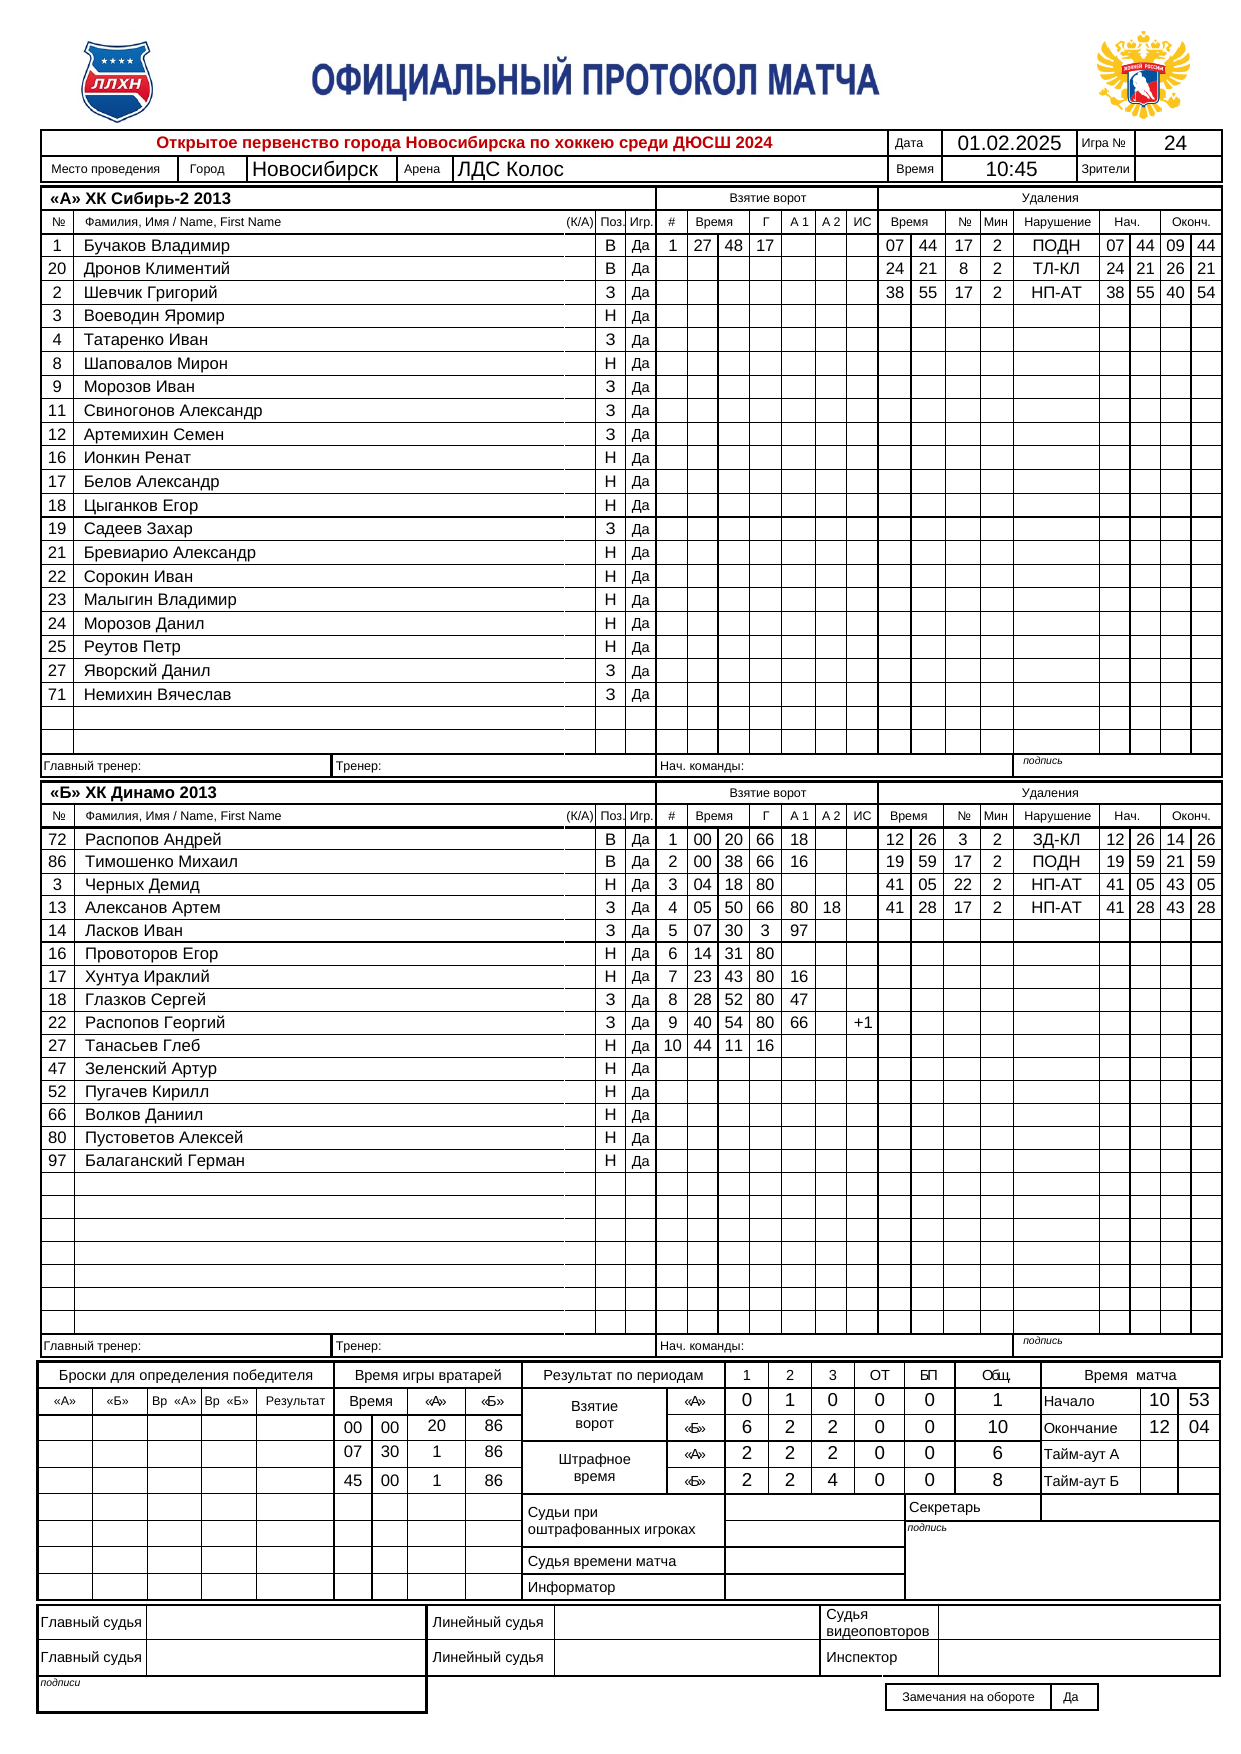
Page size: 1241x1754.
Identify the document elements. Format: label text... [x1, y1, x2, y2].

table_cell Тренер: [333, 1335, 655, 1356]
table_cell [688, 257, 717, 280]
table_cell [782, 376, 815, 398]
table_cell [257, 1416, 333, 1440]
table_cell 80 [750, 943, 781, 964]
table_cell [565, 1081, 595, 1103]
table_cell ПОДН [1014, 850, 1099, 872]
table_cell [946, 636, 980, 658]
table_cell [944, 1012, 980, 1033]
table_cell [1131, 920, 1160, 941]
table_cell [847, 1081, 877, 1103]
table_cell [1161, 920, 1190, 941]
table_cell 9 [657, 1012, 687, 1033]
table_cell [879, 446, 910, 469]
table_cell [1131, 659, 1160, 682]
table_cell [1161, 1196, 1190, 1218]
table_cell [750, 612, 781, 634]
table_cell [565, 1150, 595, 1172]
table_cell Шевчик Григорий [74, 281, 564, 303]
table_cell Время [879, 805, 943, 826]
table_cell 2 [42, 281, 73, 303]
table_cell [816, 659, 846, 682]
table_cell [879, 636, 910, 658]
table_cell [816, 328, 846, 351]
table_cell [750, 1104, 781, 1126]
table_cell [946, 612, 980, 634]
table_cell Время [335, 1389, 407, 1413]
table_cell [726, 1521, 904, 1546]
table_cell [847, 989, 877, 1011]
table_cell [1192, 1035, 1221, 1057]
table_cell [816, 1265, 846, 1287]
table_cell Да [626, 305, 655, 327]
table_cell [1014, 683, 1099, 706]
table_cell [944, 1196, 980, 1218]
table_cell Фамилия, Имя / Name, First Name [74, 211, 565, 233]
table_cell Судья видеоповторов [821, 1606, 938, 1639]
table_cell [565, 1058, 595, 1079]
table_header Результат по периодам [523, 1363, 724, 1387]
table_cell [1014, 1127, 1099, 1149]
table_cell [1131, 1035, 1160, 1057]
table_cell «Б» [93, 1389, 147, 1413]
table_header Взятие ворот [657, 783, 877, 803]
table_cell [39, 1416, 92, 1440]
table_cell [719, 541, 749, 564]
table_cell [1014, 1150, 1099, 1172]
table_cell [1100, 1288, 1129, 1310]
table_cell [816, 730, 846, 753]
table_cell [847, 376, 877, 398]
table_cell Н [596, 588, 625, 611]
table_header «А» ХК Сибирь-2 2013 [42, 188, 655, 209]
table_cell 41 [1100, 896, 1129, 918]
table_cell [782, 541, 815, 564]
table_cell [912, 730, 945, 753]
table_cell [847, 1058, 877, 1079]
table_cell Н [596, 1104, 625, 1126]
table_cell [565, 989, 595, 1011]
table_cell [719, 305, 749, 327]
table_cell Главный тренер: [42, 755, 330, 776]
table_cell 1 [408, 1441, 465, 1467]
table_cell 17 [42, 966, 74, 987]
table_cell [816, 1150, 846, 1172]
table_cell [1100, 305, 1129, 327]
table_cell [726, 1548, 904, 1573]
table_cell [1192, 707, 1221, 729]
table_cell [688, 588, 717, 611]
table_cell [565, 966, 595, 987]
table_cell Да [626, 612, 655, 634]
table_cell [912, 352, 945, 374]
table_cell [657, 423, 687, 445]
table_cell [912, 1058, 943, 1079]
table_cell [148, 1468, 201, 1493]
table_cell «А» [668, 1389, 724, 1413]
table_cell [1141, 1468, 1177, 1493]
table_cell [981, 1311, 1013, 1333]
table_cell Н [596, 446, 625, 469]
table_cell [912, 707, 945, 729]
table_cell Да [626, 588, 655, 611]
table_cell [719, 1265, 749, 1287]
table_cell [1014, 943, 1099, 964]
table_cell [816, 588, 846, 611]
table_cell [565, 352, 595, 374]
table_cell З [596, 376, 625, 398]
table_cell 19 [42, 518, 73, 540]
table_cell [1192, 1288, 1221, 1310]
table_cell [626, 1288, 655, 1310]
table_cell 8 [42, 352, 73, 374]
table_cell [879, 1012, 910, 1033]
table_cell [981, 636, 1013, 658]
table_cell [816, 235, 846, 256]
table_cell [816, 1127, 846, 1149]
table_header Удаления [879, 783, 1221, 803]
table_cell 17 [944, 896, 980, 918]
table_cell [1161, 1058, 1190, 1079]
table_cell [688, 730, 717, 753]
table_cell [657, 281, 687, 303]
table_cell Поз. [596, 805, 625, 826]
table_cell [657, 1058, 687, 1079]
table_cell [1100, 1035, 1129, 1057]
table_cell [847, 541, 877, 564]
table_cell [1192, 730, 1221, 753]
table_cell Хунтуа Ираклий [75, 966, 564, 987]
table_cell 16 [782, 850, 815, 872]
table_cell [719, 565, 749, 587]
table_cell [719, 1058, 749, 1079]
table_cell [1192, 612, 1221, 634]
table_cell [719, 1150, 749, 1172]
table_cell [1192, 305, 1221, 327]
table_cell З [596, 281, 625, 303]
table_cell [1014, 565, 1099, 587]
table_cell Время [688, 805, 749, 826]
table_cell № [42, 211, 73, 233]
table_cell 2 [812, 1415, 854, 1440]
table_cell [596, 1288, 625, 1310]
table_cell [719, 612, 749, 634]
table_cell [75, 1196, 564, 1218]
table_cell [466, 1547, 521, 1573]
table_cell [1192, 588, 1221, 611]
table_cell [373, 1494, 407, 1520]
table_cell [944, 1242, 980, 1264]
table_cell [1161, 1288, 1190, 1310]
table_cell [981, 612, 1013, 634]
table_cell [688, 1081, 717, 1103]
table_cell 22 [42, 1012, 74, 1033]
table_cell [1131, 1012, 1160, 1033]
table_cell Да [626, 399, 655, 422]
table_cell 26 [912, 829, 943, 849]
table_cell 12 [42, 423, 73, 445]
table_cell [912, 399, 945, 422]
table_header «Б» ХК Динамо 2013 [42, 783, 655, 803]
table_cell [688, 446, 717, 469]
table_cell [912, 920, 943, 941]
table_cell Взятие ворот [523, 1389, 666, 1440]
table_cell [981, 943, 1013, 964]
table_cell [782, 683, 815, 706]
table_cell [912, 1242, 943, 1264]
table_cell [688, 1196, 717, 1218]
table_cell [782, 1127, 815, 1149]
table_cell [1100, 966, 1129, 987]
table_cell [816, 1311, 846, 1333]
table_cell Да [626, 1150, 655, 1172]
table_header 1 [726, 1363, 768, 1387]
table_cell Да [626, 1058, 655, 1079]
table_cell [879, 1081, 910, 1103]
table_header Удаления [879, 188, 1221, 209]
table_cell [657, 470, 687, 493]
table_cell 3 [657, 874, 687, 895]
table_cell [750, 470, 781, 493]
table_cell Тайм-аут А [1042, 1441, 1140, 1467]
table_cell [750, 1127, 781, 1149]
table_cell [688, 352, 717, 374]
table_cell 21 [1161, 850, 1190, 872]
table_cell 38 [879, 281, 910, 303]
table_cell 05 [1131, 874, 1160, 895]
table_header Замечания на обороте [887, 1685, 1050, 1709]
table_cell [1014, 707, 1099, 729]
table_cell [847, 1288, 877, 1310]
table_cell 27 [688, 235, 717, 256]
table_cell [565, 707, 595, 729]
table_cell [719, 446, 749, 469]
table_cell 21 [912, 257, 945, 280]
table_cell З [596, 683, 625, 706]
table_cell [912, 328, 945, 351]
table_cell [1161, 943, 1190, 964]
table_cell [148, 1441, 201, 1467]
table_cell [565, 446, 595, 469]
table_header 2 [769, 1363, 811, 1387]
table_cell 14 [688, 943, 717, 964]
table_cell [42, 1265, 74, 1287]
table_cell Оконч. [1161, 805, 1221, 826]
table_cell [257, 1521, 333, 1546]
table_cell [719, 1311, 749, 1333]
table_cell В [596, 257, 625, 280]
table_cell [1192, 1196, 1221, 1218]
table_cell [816, 850, 846, 872]
table_cell [750, 352, 781, 374]
table_cell [782, 1150, 815, 1172]
table_cell Нач. команды: [657, 755, 1012, 776]
table_cell [147, 1640, 425, 1675]
table_cell 2 [657, 850, 687, 872]
table_cell [816, 707, 846, 729]
table_cell 1 [769, 1389, 811, 1413]
table_cell [1161, 1035, 1190, 1057]
table_cell Н [596, 352, 625, 374]
table_cell [879, 470, 910, 493]
table_cell [1131, 683, 1160, 706]
table_cell [981, 1035, 1013, 1057]
table_cell 00 [688, 850, 717, 872]
table_cell [93, 1494, 147, 1520]
table_cell (К/А) [565, 211, 595, 233]
table_cell 2 [981, 874, 1013, 895]
table_cell [981, 399, 1013, 422]
table_cell [565, 1288, 595, 1310]
table_cell А 1 [782, 805, 815, 826]
table_cell [944, 1081, 980, 1103]
table_cell [1014, 1035, 1099, 1057]
table_cell 2 [726, 1442, 768, 1467]
table_cell [555, 1606, 819, 1639]
table_cell [596, 1219, 625, 1241]
table_cell 53 [1179, 1389, 1219, 1413]
table_cell [782, 1265, 815, 1287]
table_cell [1100, 1058, 1129, 1079]
table_cell 09 [1161, 235, 1190, 256]
table_cell [879, 1173, 910, 1195]
table_cell [981, 470, 1013, 493]
table_cell [1100, 1127, 1129, 1149]
table_cell [1131, 1127, 1160, 1149]
table_cell [719, 683, 749, 706]
table_cell [1014, 446, 1099, 469]
table_cell Инспектор [821, 1640, 938, 1675]
table_cell [719, 1196, 749, 1218]
table_header Броски для определения победителя [39, 1363, 333, 1387]
table_cell [75, 1311, 564, 1333]
table_cell 2 [769, 1468, 811, 1493]
table_cell [1192, 989, 1221, 1011]
table_cell [719, 1127, 749, 1149]
table_cell Нач. [1100, 211, 1160, 233]
table_cell 8 [946, 257, 980, 280]
table_cell Да [626, 1081, 655, 1103]
table_cell [1100, 707, 1129, 729]
table_cell [1100, 989, 1129, 1011]
table_cell Вр «А» [148, 1389, 201, 1413]
table_cell [719, 281, 749, 303]
table_cell [1161, 376, 1190, 398]
table_cell [981, 518, 1013, 540]
table_cell «А» [408, 1389, 465, 1413]
table_cell [981, 1012, 1013, 1033]
table_cell [879, 1219, 910, 1241]
table_cell [847, 1265, 877, 1287]
table_cell [782, 612, 815, 634]
table_cell [719, 659, 749, 682]
table_cell [981, 1127, 1013, 1149]
table_cell [946, 683, 980, 706]
table_cell [565, 565, 595, 587]
table_cell [750, 541, 781, 564]
table_cell [912, 588, 945, 611]
table_cell 28 [1131, 896, 1160, 918]
table_cell 20 [408, 1416, 465, 1440]
table_cell Н [596, 1081, 625, 1103]
table_cell [816, 989, 846, 1011]
table_cell [1100, 612, 1129, 634]
table_cell [565, 920, 595, 941]
table_cell [879, 707, 910, 729]
table_cell [626, 1219, 655, 1241]
table_cell 20 [42, 257, 73, 280]
table_cell 04 [688, 874, 717, 895]
table_cell 41 [1100, 874, 1129, 895]
table_cell 86 [42, 850, 74, 872]
table_cell [912, 1196, 943, 1218]
table_cell 47 [782, 989, 815, 1011]
table_cell [879, 612, 910, 634]
table_cell З [596, 423, 625, 445]
table_cell [750, 376, 781, 398]
table_cell [879, 1242, 910, 1264]
table_cell [750, 281, 781, 303]
table_cell 24 [42, 612, 73, 634]
table_cell [782, 235, 815, 256]
table_cell Да [626, 1012, 655, 1033]
table_cell [1161, 1012, 1190, 1033]
table_cell [565, 494, 595, 516]
table_cell [981, 423, 1013, 445]
table_cell [1192, 446, 1221, 469]
table_cell [257, 1494, 333, 1520]
table_cell Да [626, 1127, 655, 1149]
table_cell [981, 966, 1013, 987]
table_cell [816, 494, 846, 516]
table_cell [816, 1081, 846, 1103]
table_cell [75, 1219, 564, 1241]
table_cell [1014, 1104, 1099, 1126]
table_cell [1131, 966, 1160, 987]
table_cell [847, 966, 877, 987]
table_cell [847, 1196, 877, 1218]
table_cell 2 [981, 281, 1013, 303]
table_cell Ласков Иван [75, 920, 564, 941]
table_cell Н [596, 874, 625, 895]
table_cell [879, 730, 910, 753]
table_cell Да [626, 328, 655, 351]
table_cell [1131, 1219, 1160, 1241]
table_cell [1192, 683, 1221, 706]
table_cell [981, 494, 1013, 516]
table_cell [912, 305, 945, 327]
table_cell [750, 1265, 781, 1287]
table_cell [750, 305, 781, 327]
table_cell [981, 920, 1013, 941]
table_cell [883, 1677, 1220, 1681]
table_cell 4 [657, 896, 687, 918]
table_cell 17 [946, 235, 980, 256]
table_cell 54 [719, 1012, 749, 1033]
table_cell Результат [257, 1389, 333, 1413]
table_cell [688, 1265, 717, 1287]
table_cell [1042, 1495, 1219, 1520]
table_cell [750, 707, 781, 729]
table_cell [596, 730, 625, 753]
table_cell 26 [1192, 829, 1221, 849]
table_cell [750, 1288, 781, 1310]
table_cell [688, 470, 717, 493]
table_cell [1014, 989, 1099, 1011]
table_cell Секретарь [906, 1495, 1040, 1520]
table_cell [688, 1150, 717, 1172]
table_cell [565, 1104, 595, 1126]
table_cell [1161, 446, 1190, 469]
table_cell [1014, 1012, 1099, 1033]
table_cell [782, 707, 815, 729]
table_cell Распопов Георгий [75, 1012, 564, 1033]
table_cell [939, 1606, 1219, 1639]
table_cell Новосибирск [248, 157, 396, 181]
table_cell 16 [782, 966, 815, 987]
table_cell Тайм-аут Б [1042, 1468, 1140, 1493]
table_cell [879, 1150, 910, 1172]
table_cell Мин [981, 211, 1013, 233]
table_cell [719, 707, 749, 729]
table_cell Главный тренер: [42, 1335, 330, 1356]
table_cell [981, 565, 1013, 587]
table_cell [816, 683, 846, 706]
table_cell [719, 423, 749, 445]
table_cell 12 [879, 829, 910, 849]
table_cell 71 [42, 683, 73, 706]
table_cell [847, 659, 877, 682]
table_cell [750, 494, 781, 516]
table_cell [657, 1173, 687, 1195]
table_cell [816, 257, 846, 280]
table_cell [688, 423, 717, 445]
table_cell Н [596, 541, 625, 564]
table_cell [912, 1150, 943, 1172]
table_cell 52 [719, 989, 749, 1011]
table_cell [1192, 966, 1221, 987]
table_cell [816, 541, 846, 564]
table_cell [1100, 1311, 1129, 1333]
table_cell [912, 376, 945, 398]
table_cell [1014, 541, 1099, 564]
table_cell [93, 1547, 147, 1573]
table_cell [946, 494, 980, 516]
table_cell 10:45 [943, 157, 1076, 181]
table_cell [657, 1242, 687, 1264]
table_cell [565, 423, 595, 445]
table_cell Да [626, 874, 655, 895]
table_cell 41 [879, 896, 910, 918]
table_cell [1192, 1242, 1221, 1264]
table_cell Яворский Данил [74, 659, 564, 682]
table_cell 0 [855, 1415, 904, 1440]
table_cell +1 [847, 1012, 877, 1033]
table_cell подпись [1014, 1335, 1221, 1356]
table_cell [750, 636, 781, 658]
table_cell [1014, 518, 1099, 540]
table_cell [981, 1219, 1013, 1241]
table_header Игра № [1078, 131, 1134, 155]
table_cell [879, 1196, 910, 1218]
table_cell «Б» [668, 1415, 724, 1440]
table_cell [657, 612, 687, 634]
table_cell [750, 1081, 781, 1103]
table_cell [657, 588, 687, 611]
table_cell [847, 1150, 877, 1172]
table_cell [1131, 1196, 1160, 1218]
table_cell З [596, 920, 625, 941]
table_cell 16 [750, 1035, 781, 1057]
table_cell 17 [946, 281, 980, 303]
table_cell [1014, 494, 1099, 516]
table_cell [750, 446, 781, 469]
table_cell Н [596, 966, 625, 987]
table_cell [1131, 1173, 1160, 1195]
table_cell [879, 1058, 910, 1079]
table_cell Да [626, 636, 655, 658]
table_cell [750, 257, 781, 280]
table_cell Да [626, 896, 655, 918]
table_cell Нарушение [1014, 211, 1099, 233]
table_cell [1014, 612, 1099, 634]
table_cell 21 [1131, 257, 1160, 280]
table_cell 6 [726, 1415, 768, 1440]
table_cell [782, 1219, 815, 1241]
table_cell [1131, 470, 1160, 493]
table_cell № [944, 805, 980, 826]
table_cell Да [626, 989, 655, 1011]
table_cell З [596, 896, 625, 918]
table_cell [719, 1242, 749, 1264]
table_cell 1 [956, 1389, 1040, 1413]
table_cell ПОДН [1014, 235, 1099, 256]
table_cell 45 [335, 1468, 371, 1493]
table_cell [847, 920, 877, 941]
table_cell Свиногонов Александр [74, 399, 564, 422]
table_cell [688, 1219, 717, 1241]
table_cell [565, 281, 595, 303]
table_cell [1014, 305, 1099, 327]
table_cell 7 [657, 966, 687, 987]
table_cell [1100, 541, 1129, 564]
table_cell [782, 874, 815, 895]
table_cell Начало [1042, 1389, 1140, 1413]
table_cell [657, 1127, 687, 1149]
table_cell 38 [1100, 281, 1129, 303]
table_cell Да [626, 829, 655, 849]
table_cell [202, 1468, 256, 1493]
table_cell 14 [1161, 829, 1190, 849]
table_cell [981, 683, 1013, 706]
table_cell Н [596, 612, 625, 634]
table_cell 2 [769, 1415, 811, 1440]
table_cell [1131, 588, 1160, 611]
table_cell Н [596, 494, 625, 516]
table_cell [1131, 352, 1160, 374]
table_cell [596, 1196, 625, 1218]
table_cell Нач. [1100, 805, 1160, 826]
table_cell [782, 1081, 815, 1103]
table_cell 3 [944, 829, 980, 849]
table_cell [816, 1058, 846, 1079]
table_cell [148, 1416, 201, 1440]
table_cell [981, 541, 1013, 564]
table_cell [688, 565, 717, 587]
table_cell [719, 376, 749, 398]
table_cell [719, 494, 749, 516]
table_cell Да [626, 446, 655, 469]
table_cell [750, 659, 781, 682]
table_cell [750, 1219, 781, 1241]
table_cell [981, 328, 1013, 351]
table_cell 80 [782, 896, 815, 918]
table_cell 3 [42, 305, 73, 327]
table_cell [657, 1104, 687, 1126]
table_cell [1100, 423, 1129, 445]
table_cell [782, 257, 815, 280]
table_cell А 2 [816, 211, 846, 233]
table_cell [1192, 470, 1221, 493]
table_cell [148, 1574, 201, 1599]
table_cell 11 [719, 1035, 749, 1057]
table_cell 00 [688, 829, 717, 849]
table_cell 07 [335, 1441, 371, 1467]
table_cell 44 [688, 1035, 717, 1057]
table_cell Реутов Петр [74, 636, 564, 658]
table_cell [946, 565, 980, 587]
table_cell # [657, 805, 687, 826]
table_cell [912, 612, 945, 634]
table_cell Город [179, 157, 246, 181]
table_cell [1161, 1127, 1190, 1149]
table_cell [912, 1104, 943, 1126]
table_cell Зрители [1078, 157, 1134, 181]
table_cell [879, 920, 910, 941]
table_cell [1131, 494, 1160, 516]
table_cell ЗД-КЛ [1014, 829, 1099, 849]
table_cell «А» [39, 1389, 92, 1413]
table_cell Да [626, 376, 655, 398]
table_cell 0 [905, 1389, 954, 1413]
table_cell [847, 565, 877, 587]
table_cell [944, 1104, 980, 1126]
table_cell [750, 565, 781, 587]
table_cell 1 [657, 235, 687, 256]
table_cell [1192, 943, 1221, 964]
table_cell 0 [812, 1389, 854, 1413]
table_cell 0 [905, 1468, 954, 1493]
table_cell [912, 1311, 943, 1333]
table_cell [1100, 352, 1129, 374]
table_cell [847, 874, 877, 895]
table_cell [565, 399, 595, 422]
table_cell [879, 494, 910, 516]
table_cell А 1 [782, 211, 815, 233]
table_cell [1100, 470, 1129, 493]
table_cell 11 [42, 399, 73, 422]
table_cell [202, 1441, 256, 1467]
table_cell [335, 1521, 371, 1546]
table_cell [879, 565, 910, 587]
table_cell 54 [1192, 281, 1221, 303]
table_cell [75, 1242, 564, 1264]
table_cell Зеленский Артур [75, 1058, 564, 1079]
table_cell [657, 328, 687, 351]
table_cell [782, 1196, 815, 1218]
table_cell 30 [719, 920, 749, 941]
table_cell [1100, 1173, 1129, 1195]
table_cell 18 [782, 829, 815, 849]
table_cell [39, 1574, 92, 1599]
table_cell 30 [373, 1441, 407, 1467]
table_cell [657, 1219, 687, 1241]
table_cell [1192, 376, 1221, 398]
table_cell 59 [1131, 850, 1160, 872]
table_cell 40 [688, 1012, 717, 1033]
table_cell 80 [750, 966, 781, 987]
table_cell 05 [688, 896, 717, 918]
table_cell [847, 470, 877, 493]
table_cell 43 [1161, 896, 1190, 918]
table_cell Н [596, 1150, 625, 1172]
table_cell [565, 1196, 595, 1218]
table_cell [782, 305, 815, 327]
table_cell [565, 470, 595, 493]
table_cell [257, 1468, 333, 1493]
table_cell [596, 1242, 625, 1264]
table_cell 2 [981, 850, 1013, 872]
table_cell [555, 1640, 819, 1675]
table_cell [816, 1242, 846, 1264]
table_cell [147, 1606, 425, 1639]
table_cell НП-АТ [1014, 281, 1099, 303]
table_cell [782, 399, 815, 422]
table_cell [912, 518, 945, 540]
table_cell [1192, 1219, 1221, 1241]
table_cell Провоторов Егор [75, 943, 564, 964]
table_cell [1014, 399, 1099, 422]
table_cell 21 [42, 541, 73, 564]
table_cell [879, 518, 910, 540]
table_cell Балаганский Герман [75, 1150, 564, 1172]
table_cell «Б » [466, 1389, 521, 1413]
table_cell [202, 1494, 256, 1520]
table_header Дата [889, 131, 941, 155]
table_cell [1192, 1311, 1221, 1333]
table_cell [688, 376, 717, 398]
table_cell [42, 1196, 74, 1218]
table_cell [782, 1104, 815, 1126]
table_cell [782, 588, 815, 611]
table_cell З [596, 518, 625, 540]
table_cell [750, 518, 781, 540]
table_cell [939, 1640, 1219, 1675]
table_cell 2 [769, 1442, 811, 1467]
table_cell [847, 1311, 877, 1333]
table_cell [688, 1311, 717, 1333]
table_cell [946, 588, 980, 611]
table_cell 2 [981, 829, 1013, 849]
table_cell [1179, 1441, 1219, 1467]
table_cell Дронов Климентий [74, 257, 564, 280]
table_cell [42, 1288, 74, 1310]
table_cell 66 [750, 829, 781, 849]
table_cell [565, 1035, 595, 1057]
table_cell [408, 1521, 465, 1546]
table_cell [782, 636, 815, 658]
table_cell 6 [657, 943, 687, 964]
table_cell 10 [956, 1415, 1040, 1440]
table_cell [816, 399, 846, 422]
table_cell [726, 1495, 904, 1520]
table_cell 50 [719, 896, 749, 918]
table_cell [847, 1035, 877, 1057]
table_cell 86 [466, 1441, 521, 1467]
table_cell [1100, 1242, 1129, 1264]
table_cell [1192, 423, 1221, 445]
table_cell подписи [39, 1677, 425, 1711]
table_cell [912, 659, 945, 682]
table_cell [1192, 636, 1221, 658]
table_cell [1014, 1196, 1099, 1218]
table_cell Тренер: [333, 755, 655, 776]
table_cell [981, 707, 1013, 729]
table_cell Да [626, 281, 655, 303]
table_cell [1161, 1311, 1190, 1333]
table_cell [657, 446, 687, 469]
table_cell [912, 1265, 943, 1287]
table_cell 1 [657, 829, 687, 849]
table_cell [719, 636, 749, 658]
table_cell [1192, 1104, 1221, 1126]
table_cell [1100, 636, 1129, 658]
table_cell 4 [812, 1468, 854, 1493]
table_cell [816, 1196, 846, 1218]
table_cell [42, 1173, 74, 1195]
table_cell 04 [1179, 1415, 1219, 1440]
table_cell 16 [42, 446, 73, 469]
table_cell [782, 352, 815, 374]
table_cell 2 [981, 896, 1013, 918]
table_cell [1100, 920, 1129, 941]
table_cell 17 [750, 235, 781, 256]
table_cell 20 [719, 829, 749, 849]
table_cell [816, 446, 846, 469]
table_cell [1100, 943, 1129, 964]
table_cell [782, 470, 815, 493]
table_cell [782, 1242, 815, 1264]
table_cell [879, 943, 910, 964]
table_cell [879, 683, 910, 706]
table_cell Н [596, 943, 625, 964]
table_cell [565, 376, 595, 398]
table_cell [879, 1127, 910, 1149]
table_cell [946, 423, 980, 445]
table_cell Арена [398, 157, 452, 181]
table_cell [657, 1288, 687, 1310]
table_cell [202, 1521, 256, 1546]
table_cell [912, 683, 945, 706]
table_cell [596, 1311, 625, 1333]
table_cell [750, 683, 781, 706]
table_cell 5 [657, 920, 687, 941]
table_cell [1161, 470, 1190, 493]
table_cell Время [889, 157, 941, 181]
table_cell [946, 305, 980, 327]
table_cell Бучаков Владимир [74, 235, 564, 256]
table_cell Фамилия, Имя / Name, First Name [75, 805, 565, 826]
table_cell Место проведения [42, 157, 177, 181]
table_cell [688, 494, 717, 516]
table_cell [816, 920, 846, 941]
table_cell 17 [944, 850, 980, 872]
table_cell [565, 1219, 595, 1241]
table_cell [466, 1521, 521, 1546]
table_cell [1161, 518, 1190, 540]
table_cell Танасьев Глеб [75, 1035, 564, 1057]
table_cell [847, 1242, 877, 1264]
table_cell В [596, 850, 625, 872]
table_cell [42, 1242, 74, 1264]
table_cell [981, 989, 1013, 1011]
table_cell [688, 1058, 717, 1079]
table_cell [565, 943, 595, 964]
table_cell [719, 399, 749, 422]
table_cell [688, 1104, 717, 1126]
table_cell 97 [782, 920, 815, 941]
table_header 01.02.2025 [943, 131, 1076, 155]
table_cell [1100, 1196, 1129, 1218]
table_cell [879, 376, 910, 398]
table_cell [879, 328, 910, 351]
table_cell З [596, 1012, 625, 1033]
table_cell [879, 1288, 910, 1310]
table_cell [1014, 1265, 1099, 1287]
table_cell [1131, 328, 1160, 351]
table_cell [1161, 730, 1190, 753]
table_cell [981, 1173, 1013, 1195]
table_cell [847, 494, 877, 516]
table_cell [1100, 518, 1129, 540]
table_cell [1014, 920, 1099, 941]
table_cell 18 [816, 896, 846, 918]
table_cell [879, 966, 910, 987]
table_cell Оконч. [1161, 211, 1221, 233]
table_cell [1136, 157, 1221, 181]
table_cell [1100, 376, 1129, 398]
table_cell [657, 518, 687, 540]
table_cell [1131, 1288, 1160, 1310]
table_cell [816, 565, 846, 587]
table_cell 12 [1141, 1415, 1177, 1440]
table_cell Н [596, 1058, 625, 1079]
table_cell [782, 565, 815, 587]
table_cell [726, 1575, 904, 1599]
table_cell 28 [1192, 896, 1221, 918]
table_cell [912, 1127, 943, 1149]
table_cell [1161, 636, 1190, 658]
table_cell [657, 1196, 687, 1218]
table_cell [816, 423, 846, 445]
table_cell [688, 281, 717, 303]
table_cell 9 [42, 376, 73, 398]
table_cell [750, 399, 781, 422]
table_cell [1014, 1058, 1099, 1079]
table_cell [565, 518, 595, 540]
table_cell [847, 588, 877, 611]
table_cell 86 [466, 1468, 521, 1493]
table_cell [1161, 352, 1190, 374]
table_cell [626, 707, 655, 729]
table_cell [1131, 518, 1160, 540]
table_cell [1161, 707, 1190, 729]
table_cell 1 [408, 1468, 465, 1493]
table_cell [1141, 1441, 1177, 1467]
table_cell [1192, 1173, 1221, 1195]
table_cell [1014, 1219, 1099, 1241]
table_cell [657, 399, 687, 422]
table_cell [879, 1311, 910, 1333]
table_cell [912, 1219, 943, 1241]
table_cell Да [626, 683, 655, 706]
table_cell [1100, 1104, 1129, 1126]
table_cell Да [626, 850, 655, 872]
table_cell [688, 518, 717, 540]
table_cell Да [626, 518, 655, 540]
table_cell Глазков Сергей [75, 989, 564, 1011]
table_cell [816, 376, 846, 398]
table_cell [879, 423, 910, 445]
table_cell [565, 257, 595, 280]
table_cell 80 [42, 1127, 74, 1149]
table_cell 31 [719, 943, 749, 964]
table_cell [688, 707, 717, 729]
table_cell Нарушение [1014, 805, 1099, 826]
table_cell 97 [42, 1150, 74, 1172]
table_cell [565, 1127, 595, 1149]
table_cell [946, 518, 980, 540]
table_cell подпись [1014, 755, 1221, 776]
table_header Открытое первенство города Новосибирска по хоккею среди ДЮСШ 2024 [42, 131, 887, 155]
table_cell [879, 1035, 910, 1057]
table_cell [93, 1416, 147, 1440]
table_cell Мин [981, 805, 1013, 826]
table_cell Г [750, 211, 781, 233]
table_cell 2 [726, 1468, 768, 1493]
table_cell [750, 730, 781, 753]
table_cell [1161, 966, 1190, 987]
table_cell [847, 730, 877, 753]
table_cell [750, 1150, 781, 1172]
table_cell [1192, 399, 1221, 422]
table_cell [946, 470, 980, 493]
table_cell [257, 1574, 333, 1599]
table_cell ЛДС Колос [454, 157, 887, 181]
table_cell [1099, 1682, 1220, 1711]
table_cell [944, 1150, 980, 1172]
table_cell [1131, 989, 1160, 1011]
table_cell 22 [944, 874, 980, 895]
table_cell Морозов Иван [74, 376, 564, 398]
table_cell 28 [912, 896, 943, 918]
table_cell [816, 352, 846, 374]
table_cell [657, 1311, 687, 1333]
table_cell [719, 1104, 749, 1126]
table_cell [816, 1288, 846, 1310]
table_cell 86 [466, 1416, 521, 1440]
table_cell 27 [42, 1035, 74, 1057]
table_cell [75, 1288, 564, 1310]
table_cell 17 [42, 470, 73, 493]
table_cell ТЛ-КЛ [1014, 257, 1099, 280]
table_cell Да [626, 423, 655, 445]
table_cell [944, 1265, 980, 1287]
table_cell З [596, 989, 625, 1011]
table_cell [408, 1574, 465, 1599]
table_cell [1131, 1150, 1160, 1172]
table_cell [981, 1288, 1013, 1310]
table_cell Да [626, 470, 655, 493]
table_cell [657, 1150, 687, 1172]
table_cell 23 [688, 966, 717, 987]
table_cell [944, 966, 980, 987]
table_cell [944, 1058, 980, 1079]
table_cell [93, 1441, 147, 1467]
table_cell [816, 1035, 846, 1057]
table_cell [657, 376, 687, 398]
table_header БП [905, 1363, 954, 1387]
table_cell [335, 1494, 371, 1520]
table_cell [816, 518, 846, 540]
table_cell [688, 636, 717, 658]
table_cell [816, 1012, 846, 1033]
table_cell [1192, 565, 1221, 587]
table_cell З [596, 659, 625, 682]
table_cell 48 [719, 235, 749, 256]
table_cell 40 [1161, 281, 1190, 303]
table_cell [657, 352, 687, 374]
table_cell 0 [726, 1389, 768, 1413]
table_cell [1131, 446, 1160, 469]
table_cell [1014, 376, 1099, 398]
table_cell 26 [1161, 257, 1190, 280]
table_cell [565, 235, 595, 256]
table_cell № [42, 805, 74, 826]
table_cell Сорокин Иван [74, 565, 564, 587]
table_cell 38 [719, 850, 749, 872]
table_cell [912, 446, 945, 469]
table_cell [1192, 328, 1221, 351]
table_cell [719, 518, 749, 540]
table_cell [565, 1242, 595, 1264]
table_cell [596, 707, 625, 729]
table_cell 43 [719, 966, 749, 987]
table_cell 19 [1100, 850, 1129, 872]
table_cell [944, 1035, 980, 1057]
table_cell [944, 920, 980, 941]
table_cell [847, 518, 877, 540]
table_cell [981, 659, 1013, 682]
table_cell 13 [42, 896, 74, 918]
table_cell [148, 1521, 201, 1546]
table_cell [879, 1265, 910, 1287]
table_cell [1161, 1265, 1190, 1287]
table_cell 66 [42, 1104, 74, 1126]
table_cell [946, 707, 980, 729]
table_cell Н [596, 470, 625, 493]
table_cell [1131, 423, 1160, 445]
table_cell [688, 1288, 717, 1310]
table_cell 2 [812, 1442, 854, 1467]
table_cell [1192, 494, 1221, 516]
table_cell Да [626, 352, 655, 374]
table_cell [750, 1173, 781, 1195]
table_cell Да [626, 235, 655, 256]
table_cell [1179, 1468, 1219, 1493]
table_cell [565, 896, 595, 918]
table_cell 1 [42, 235, 73, 256]
table_cell [466, 1494, 521, 1520]
table_cell [946, 328, 980, 351]
table_cell [912, 541, 945, 564]
table_cell [148, 1494, 201, 1520]
table_cell [1100, 1265, 1129, 1287]
table_cell [1100, 1219, 1129, 1241]
table_cell [879, 659, 910, 682]
table_cell [1131, 399, 1160, 422]
table_cell 80 [750, 874, 781, 895]
table_cell [1161, 989, 1190, 1011]
table_cell Судьи при оштрафованных игроках [523, 1495, 724, 1546]
table_cell [944, 989, 980, 1011]
table_cell [202, 1547, 256, 1573]
table_cell [782, 328, 815, 351]
table_cell [1161, 1104, 1190, 1126]
table_cell [1161, 399, 1190, 422]
table_cell [719, 730, 749, 753]
table_cell [981, 1265, 1013, 1287]
table_cell З [596, 399, 625, 422]
table_cell [93, 1574, 147, 1599]
table_cell [1100, 730, 1129, 753]
table_cell [847, 943, 877, 964]
table_cell [912, 1288, 943, 1310]
table_cell [847, 305, 877, 327]
table_cell [428, 1677, 882, 1711]
table_cell [688, 612, 717, 634]
table_cell [657, 659, 687, 682]
table_cell Да [626, 1104, 655, 1126]
table_cell [719, 470, 749, 493]
table_cell [1131, 1242, 1160, 1264]
table_cell [408, 1494, 465, 1520]
table_cell [750, 328, 781, 351]
table_cell [657, 1081, 687, 1103]
table_cell [657, 636, 687, 658]
picture [5, 28, 1197, 129]
table_cell [626, 1265, 655, 1287]
table_cell [912, 989, 943, 1011]
table_cell [1014, 1081, 1099, 1103]
table_cell [750, 1242, 781, 1264]
table_cell Линейный судья [428, 1640, 554, 1675]
table_cell [1131, 612, 1160, 634]
table_cell 55 [912, 281, 945, 303]
table_cell [1131, 1058, 1160, 1079]
table_cell [1100, 399, 1129, 422]
table_cell Ионкин Ренат [74, 446, 564, 469]
table_cell Да [626, 257, 655, 280]
table_cell [657, 683, 687, 706]
table_cell [1014, 1311, 1099, 1333]
table_cell [1131, 1311, 1160, 1333]
table_cell [847, 1173, 877, 1195]
table_cell [750, 1311, 781, 1333]
table_cell [981, 376, 1013, 398]
table_cell Артемихин Семен [74, 423, 564, 445]
table_cell [202, 1416, 256, 1440]
table_cell А 2 [816, 805, 846, 826]
table_cell Главный судья [39, 1606, 146, 1639]
table_cell [847, 352, 877, 374]
table_cell [1014, 1173, 1099, 1195]
table_cell 80 [750, 989, 781, 1011]
table_cell [782, 943, 815, 964]
table_cell [750, 588, 781, 611]
table_cell Да [626, 565, 655, 587]
table_cell 80 [750, 1012, 781, 1033]
table_cell Игр. [626, 211, 655, 233]
table_cell [719, 1173, 749, 1195]
table_cell [782, 494, 815, 516]
table_cell [1014, 352, 1099, 374]
table_cell [626, 1173, 655, 1195]
table_cell [1161, 328, 1190, 351]
table_cell [657, 305, 687, 327]
table_cell [1161, 1150, 1190, 1172]
table_cell [912, 1173, 943, 1195]
table_cell [148, 1547, 201, 1573]
table_cell [565, 683, 595, 706]
table_cell [944, 943, 980, 964]
table_cell [565, 1173, 595, 1195]
table_cell [75, 1173, 564, 1195]
table_cell [847, 446, 877, 469]
table_cell [847, 257, 877, 280]
table_cell [816, 470, 846, 493]
table_cell [879, 352, 910, 374]
table_cell [1014, 636, 1099, 658]
table_cell [912, 943, 943, 964]
table_cell [879, 989, 910, 1011]
table_cell 44 [1192, 235, 1221, 256]
table_cell [981, 730, 1013, 753]
table_cell [847, 829, 877, 849]
table_cell [816, 636, 846, 658]
table_cell 21 [1192, 257, 1221, 280]
table_cell 41 [879, 874, 910, 895]
table_cell 26 [1131, 829, 1160, 849]
table_cell Волков Даниил [75, 1104, 564, 1126]
table_header Время игры вратарей [335, 1363, 521, 1387]
table_cell Белов Александр [74, 470, 564, 493]
table_cell [596, 1265, 625, 1287]
table_cell [626, 1242, 655, 1264]
table_cell 55 [1131, 281, 1160, 303]
table_cell 27 [42, 659, 73, 682]
table_cell [1192, 1058, 1221, 1079]
table_cell [944, 1311, 980, 1333]
table_cell [816, 943, 846, 964]
table_cell [1100, 1081, 1129, 1103]
table_cell 3 [750, 920, 781, 941]
table_cell [39, 1441, 92, 1467]
table_cell [657, 541, 687, 564]
table_cell [1014, 588, 1099, 611]
table_cell [565, 829, 595, 849]
table_cell [944, 1127, 980, 1149]
table_cell (К/А) [565, 805, 595, 826]
table_cell [1161, 565, 1190, 587]
table_cell [688, 305, 717, 327]
table_cell [1100, 328, 1129, 351]
table_cell [879, 588, 910, 611]
table_cell Пустоветов Алексей [75, 1127, 564, 1149]
table_cell 59 [1192, 850, 1221, 872]
table_cell 18 [719, 874, 749, 895]
table_cell 00 [373, 1416, 407, 1440]
table_cell Бревиарио Александр [74, 541, 564, 564]
table_cell Тимошенко Михаил [75, 850, 564, 872]
table_cell [782, 659, 815, 682]
table_cell [879, 541, 910, 564]
table_cell [1161, 683, 1190, 706]
table_header Время матча [1042, 1363, 1219, 1387]
table_cell [565, 588, 595, 611]
table_cell 0 [905, 1415, 954, 1440]
table_cell [816, 281, 846, 303]
table_cell 2 [981, 235, 1013, 256]
table_cell [981, 1242, 1013, 1264]
table_cell [1161, 1219, 1190, 1241]
table_cell 8 [657, 989, 687, 1011]
table_cell ИС [847, 211, 877, 233]
table_cell [1131, 1081, 1160, 1103]
table_cell Немихин Вячеслав [74, 683, 564, 706]
table_cell [847, 896, 877, 918]
table_cell [1100, 659, 1129, 682]
table_cell [596, 1173, 625, 1195]
table_cell [782, 518, 815, 540]
table_cell [981, 446, 1013, 469]
table_cell [816, 966, 846, 987]
table_cell 66 [782, 1012, 815, 1033]
table_cell [1100, 494, 1129, 516]
table_cell [1131, 730, 1160, 753]
table_cell [782, 1288, 815, 1310]
table_cell Н [596, 305, 625, 327]
table_header Общ. [956, 1363, 1040, 1387]
table_cell Да [626, 920, 655, 941]
table_cell [981, 1058, 1013, 1079]
table_cell [944, 1219, 980, 1241]
table_cell [42, 1219, 74, 1241]
table_cell [565, 636, 595, 658]
table_cell [1014, 730, 1099, 753]
table_cell [816, 612, 846, 634]
table_cell [782, 281, 815, 303]
table_cell 6 [956, 1442, 1040, 1467]
table_cell 44 [912, 235, 945, 256]
table_cell Н [596, 1127, 625, 1149]
table_cell В [596, 829, 625, 849]
table_cell [816, 874, 846, 895]
table_cell Воеводин Яромир [74, 305, 564, 327]
table_cell # [657, 211, 687, 233]
table_cell [1192, 659, 1221, 682]
table_cell [750, 1196, 781, 1218]
table_cell [847, 683, 877, 706]
table_cell [719, 1081, 749, 1103]
table_cell 43 [1161, 874, 1190, 895]
table_cell 14 [42, 920, 74, 941]
table_header 24 [1136, 131, 1221, 155]
table_cell Судья времени матча [523, 1548, 724, 1573]
table_cell 10 [657, 1035, 687, 1057]
table_cell 24 [879, 257, 910, 280]
table_cell [847, 399, 877, 422]
table_cell [816, 1104, 846, 1126]
table_cell [335, 1574, 371, 1599]
table_cell Черных Демид [75, 874, 564, 895]
table_cell 16 [42, 943, 74, 964]
table_cell 19 [879, 850, 910, 872]
table_cell 07 [1100, 235, 1129, 256]
table_cell [1161, 1242, 1190, 1264]
table_cell [93, 1521, 147, 1546]
table_cell 23 [42, 588, 73, 611]
table_cell Линейный судья [428, 1606, 554, 1639]
table_cell 72 [42, 829, 74, 849]
table_header 3 [812, 1363, 854, 1387]
table_cell [39, 1468, 92, 1493]
table_cell [688, 541, 717, 564]
table_cell [981, 588, 1013, 611]
table_cell [466, 1574, 521, 1599]
table_cell [1192, 1265, 1221, 1287]
table_cell [565, 850, 595, 872]
table_cell [657, 1265, 687, 1287]
table_cell Малыгин Владимир [74, 588, 564, 611]
table_cell [688, 1127, 717, 1149]
table_cell [74, 707, 564, 729]
table_cell 59 [912, 850, 943, 872]
table_cell [688, 1242, 717, 1264]
table_cell Алексанов Артем [75, 896, 564, 918]
table_cell [257, 1547, 333, 1573]
table_cell [1131, 565, 1160, 587]
table_cell [750, 1058, 781, 1079]
table_cell [1131, 636, 1160, 658]
table_cell [39, 1494, 92, 1520]
table_cell [750, 423, 781, 445]
table_cell [1192, 541, 1221, 564]
table_cell [1192, 1012, 1221, 1033]
table_cell 07 [879, 235, 910, 256]
table_cell [912, 966, 943, 987]
table_cell [847, 1104, 877, 1126]
table_cell З [596, 328, 625, 351]
table_cell [1014, 470, 1099, 493]
table_cell [1131, 1265, 1160, 1287]
table_cell 07 [688, 920, 717, 941]
table_cell 0 [905, 1442, 954, 1467]
table_cell Поз. [596, 211, 625, 233]
table_cell [373, 1574, 407, 1599]
table_cell [719, 1219, 749, 1241]
table_cell [1100, 1012, 1129, 1033]
table_cell [373, 1547, 407, 1573]
table_cell [946, 446, 980, 469]
table_cell [946, 659, 980, 682]
table_cell Пугачев Кирилл [75, 1081, 564, 1103]
table_cell Вр «Б» [202, 1389, 256, 1413]
table_cell Информатор [523, 1575, 724, 1599]
table_cell [1161, 423, 1190, 445]
table_cell [1131, 707, 1160, 729]
table_cell Окончание [1042, 1415, 1140, 1440]
table_cell [565, 1311, 595, 1333]
table_cell [1014, 659, 1099, 682]
table_header Да [1052, 1685, 1097, 1709]
table_cell [912, 565, 945, 587]
table_cell [847, 1219, 877, 1241]
table_cell [408, 1547, 465, 1573]
table_cell [688, 659, 717, 682]
table_cell [981, 1104, 1013, 1126]
table_cell [1131, 943, 1160, 964]
table_cell [565, 328, 595, 351]
table_cell [1131, 305, 1160, 327]
table_cell [1192, 1127, 1221, 1149]
table_cell Н [596, 1035, 625, 1057]
table_cell ИС [847, 805, 877, 826]
table_cell [782, 1311, 815, 1333]
table_cell [847, 1127, 877, 1149]
table_cell [782, 423, 815, 445]
table_cell НП-АТ [1014, 874, 1099, 895]
table_cell [719, 588, 749, 611]
table_cell [1192, 352, 1221, 374]
table_cell [1100, 565, 1129, 587]
table_cell [565, 1012, 595, 1033]
table_cell В [596, 235, 625, 256]
table_cell [912, 1081, 943, 1103]
table_cell [1192, 518, 1221, 540]
table_cell 22 [42, 565, 73, 587]
table_cell [1131, 1104, 1160, 1126]
table_cell [719, 352, 749, 374]
table_cell [1014, 328, 1099, 351]
table_cell [847, 281, 877, 303]
table_cell 52 [42, 1081, 74, 1103]
table_cell [719, 1288, 749, 1310]
table_cell [879, 399, 910, 422]
table_cell Да [626, 1035, 655, 1057]
table_cell [688, 399, 717, 422]
table_cell [946, 730, 980, 753]
table_cell 2 [981, 257, 1013, 280]
table_cell 05 [912, 874, 943, 895]
table_cell [847, 707, 877, 729]
table_cell 24 [1100, 257, 1129, 280]
table_cell [782, 1058, 815, 1079]
table_cell [1161, 612, 1190, 634]
table_cell [912, 494, 945, 516]
table_cell [981, 305, 1013, 327]
table_cell Игр. [626, 805, 655, 826]
table_cell [1192, 1081, 1221, 1103]
table_cell Да [626, 659, 655, 682]
table_cell [1192, 1150, 1221, 1172]
table_cell [42, 1311, 74, 1333]
table_cell [565, 874, 595, 895]
table_cell [981, 1081, 1013, 1103]
table_cell [847, 423, 877, 445]
table_cell [946, 399, 980, 422]
table_cell [912, 1035, 943, 1057]
table_cell [657, 730, 687, 753]
table_cell [847, 235, 877, 256]
table_cell [847, 612, 877, 634]
table_cell Да [626, 943, 655, 964]
table_cell [1131, 376, 1160, 398]
table_cell [1131, 541, 1160, 564]
table_cell 18 [42, 494, 73, 516]
table_cell [1161, 588, 1190, 611]
table_cell [981, 1196, 1013, 1218]
table_cell [565, 659, 595, 682]
table_cell [688, 683, 717, 706]
table_cell 47 [42, 1058, 74, 1079]
table_cell [847, 850, 877, 872]
table_cell [335, 1547, 371, 1573]
table_cell [912, 423, 945, 445]
table_cell [657, 494, 687, 516]
table_cell [879, 305, 910, 327]
table_cell [657, 565, 687, 587]
table_cell 10 [1141, 1389, 1177, 1413]
table_cell Морозов Данил [74, 612, 564, 634]
table_cell [373, 1521, 407, 1546]
table_cell [1192, 920, 1221, 941]
table_cell Садеев Захар [74, 518, 564, 540]
table_cell [1014, 966, 1099, 987]
table_cell Штрафное время [523, 1442, 666, 1493]
table_cell 00 [335, 1416, 371, 1440]
table_cell 66 [750, 850, 781, 872]
table_cell [981, 1150, 1013, 1172]
table_cell 00 [373, 1468, 407, 1493]
table_cell [1161, 305, 1190, 327]
table_cell 18 [42, 989, 74, 1011]
table_cell [688, 1173, 717, 1195]
table_cell [39, 1547, 92, 1573]
table_cell Нач. команды: [657, 1335, 1012, 1356]
table_cell Г [750, 805, 781, 826]
table_cell [42, 707, 73, 729]
table_cell [1161, 541, 1190, 564]
table_cell [981, 352, 1013, 374]
table_cell [688, 328, 717, 351]
table_cell [1161, 659, 1190, 682]
table_cell 25 [42, 636, 73, 658]
table_cell [565, 1265, 595, 1287]
table_cell [912, 470, 945, 493]
table_cell [75, 1265, 564, 1287]
table_cell [1161, 1081, 1190, 1103]
table_cell [657, 707, 687, 729]
table_cell 05 [1192, 874, 1221, 895]
table_cell Цыганков Егор [74, 494, 564, 516]
table_cell [1100, 446, 1129, 469]
table_cell Время [879, 211, 945, 233]
table_cell Татаренко Иван [74, 328, 564, 351]
table_cell [1161, 1173, 1190, 1195]
table_cell Да [626, 541, 655, 564]
table_cell [39, 1521, 92, 1546]
table_cell [1014, 423, 1099, 445]
table_cell 66 [750, 896, 781, 918]
table_cell [257, 1441, 333, 1467]
table_cell [847, 636, 877, 658]
table_cell [782, 1035, 815, 1057]
table_cell № [946, 211, 980, 233]
table_cell Шаповалов Мирон [74, 352, 564, 374]
table_cell 0 [855, 1389, 904, 1413]
table_cell «А» [668, 1442, 724, 1467]
table_cell [946, 541, 980, 564]
table_cell [879, 1104, 910, 1126]
table_cell [782, 446, 815, 469]
table_cell [74, 730, 564, 753]
table_cell [1100, 1150, 1129, 1172]
table_cell 28 [688, 989, 717, 1011]
table_cell Н [596, 636, 625, 658]
table_cell [816, 829, 846, 849]
table_cell [565, 305, 595, 327]
table_cell Да [626, 966, 655, 987]
table_header ОТ [855, 1363, 904, 1387]
table_cell [1014, 1288, 1099, 1310]
table_cell [816, 1219, 846, 1241]
table_cell [42, 730, 73, 753]
table_cell 12 [1100, 829, 1129, 849]
table_cell Время [688, 211, 749, 233]
table_cell [816, 1173, 846, 1195]
table_header Взятие ворот [657, 188, 877, 209]
table_cell [782, 730, 815, 753]
table_cell [912, 1012, 943, 1033]
table_cell [626, 1311, 655, 1333]
table_cell [565, 730, 595, 753]
table_cell [946, 352, 980, 374]
table_cell [565, 612, 595, 634]
table_cell [946, 376, 980, 398]
table_cell 4 [42, 328, 73, 351]
table_cell [657, 257, 687, 280]
table_cell [626, 1196, 655, 1218]
table_cell 0 [855, 1442, 904, 1467]
table_cell [816, 305, 846, 327]
table_cell [944, 1288, 980, 1310]
table_cell [719, 328, 749, 351]
table_cell «Б» [668, 1468, 724, 1493]
table_cell Главный судья [39, 1640, 146, 1675]
table_cell [1100, 683, 1129, 706]
table_cell [93, 1468, 147, 1493]
table_cell [847, 328, 877, 351]
table_cell 3 [42, 874, 74, 895]
table_cell 8 [956, 1468, 1040, 1493]
table_cell [719, 257, 749, 280]
table_cell 0 [855, 1468, 904, 1493]
table_cell [626, 730, 655, 753]
table_cell [202, 1574, 256, 1599]
table_cell [782, 1173, 815, 1195]
table_cell Да [626, 494, 655, 516]
table_cell [565, 541, 595, 564]
table_cell [944, 1173, 980, 1195]
table_cell 44 [1131, 235, 1160, 256]
table_cell НП-АТ [1014, 896, 1099, 918]
table_cell Распопов Андрей [75, 829, 564, 849]
table_cell подпись [906, 1522, 1219, 1599]
table_cell [1100, 588, 1129, 611]
table_cell [1014, 1242, 1099, 1264]
table_cell [1161, 494, 1190, 516]
table_cell Н [596, 565, 625, 587]
table_cell [912, 636, 945, 658]
